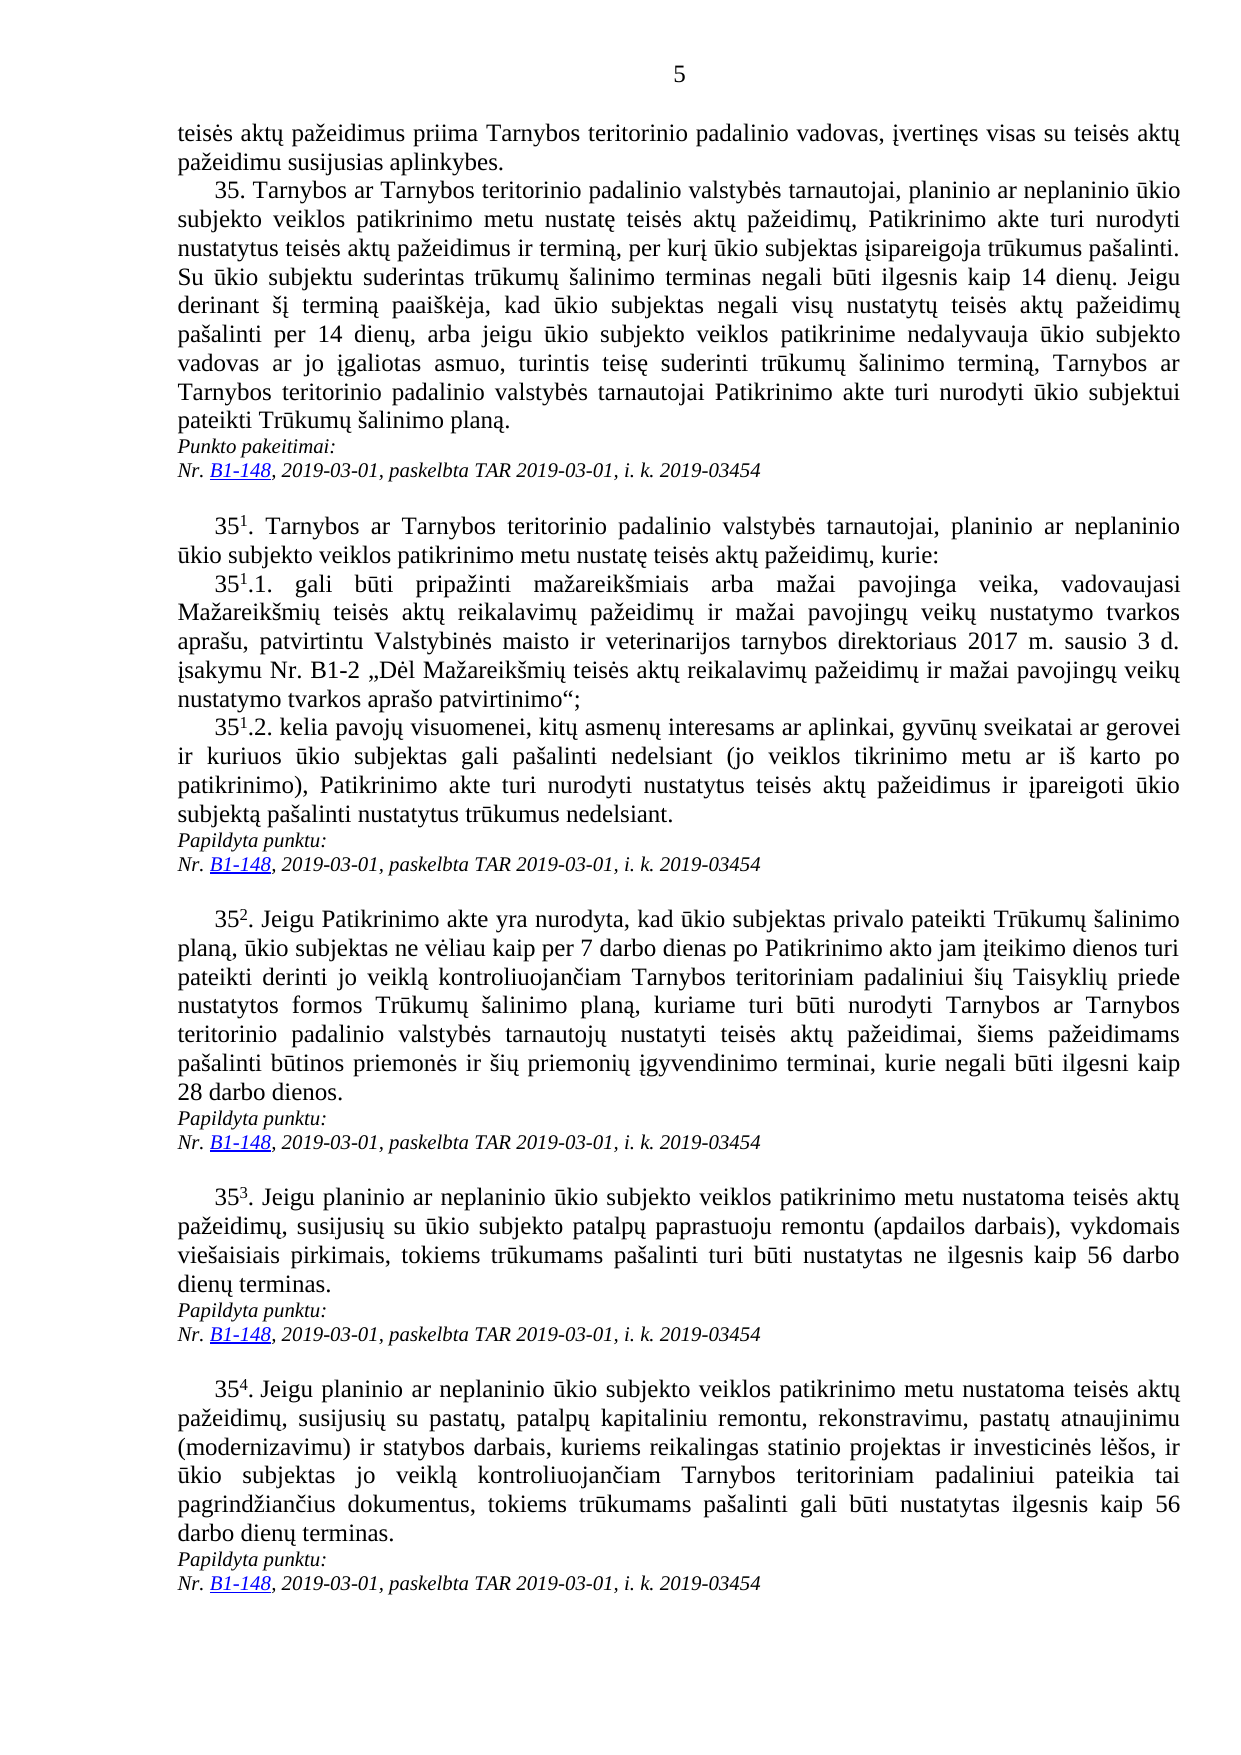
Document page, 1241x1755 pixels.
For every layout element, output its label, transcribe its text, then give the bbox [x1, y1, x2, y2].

text 351.1. gali būti pripažinti mažareikšmiais arba mažai pavojinga veika, vadovaujasi Mažareikšmių teisės aktų reikalavimų pažeidimų ir mažai pavojingų veikų nustatymo tvarkos aprašu, patvirtintu Valstybinės maisto ir veterinarijos tarnybos direktoriaus 2017 m. sausio 3 d. įsakymu Nr. B1-2 „Dėl Mažareikšmių teisės aktų reikalavimų pažeidimų ir mažai pavojingų veikų nustatymo tvarkos aprašo patvirtinimo“; [177, 569, 1181, 712]
text Nr. B1-148, 2019-03-01, paskelbta TAR 2019-03-01, i. k. 2019-03454 [177, 1322, 1181, 1346]
text 352. Jeigu Patikrinimo akte yra nurodyta, kad ūkio subjektas privalo pateikti Trūkumų šalinimo planą, ūkio subjektas ne vėliau kaip per 7 darbo dienas po Patikrinimo akto jam įteikimo dienos turi pateikti derinti jo veiklą kontroliuojančiam Tarnybos teritoriniam padaliniui šių Taisyklių priede nustatytos formos Trūkumų šalinimo planą, kuriame turi būti nurodyti Tarnybos ar Tarnybos teritorinio padalinio valstybės tarnautojų nustatyti teisės aktų pažeidimai, šiems pažeidimams pašalinti būtinos priemonės ir šių priemonių įgyvendinimo terminai, kurie negali būti ilgesni kaip 28 darbo dienos. [177, 904, 1181, 1106]
text Papildyta punktu: [177, 827, 1181, 852]
text 353. Jeigu planinio ar neplaninio ūkio subjekto veiklos patikrinimo metu nustatoma teisės aktų pažeidimų, susijusių su ūkio subjekto patalpų paprastuoju remontu (apdailos darbais), vykdomais viešaisiais pirkimais, tokiems trūkumams pašalinti turi būti nustatytas ne ilgesnis kaip 56 darbo dienų terminas. [177, 1182, 1181, 1297]
text Papildyta punktu: [177, 1106, 1181, 1130]
text 35. Tarnybos ar Tarnybos teritorinio padalinio valstybės tarnautojai, planinio ar neplaninio ūkio subjekto veiklos patikrinimo metu nustatę teisės aktų pažeidimų, Patikrinimo akte turi nurodyti nustatytus teisės aktų pažeidimus ir terminą, per kurį ūkio subjektas įsipareigoja trūkumus pašalinti. Su ūkio subjektu suderintas trūkumų šalinimo terminas negali būti ilgesnis kaip 14 dienų. Jeigu derinant šį terminą paaiškėja, kad ūkio subjektas negali visų nustatytų teisės aktų pažeidimų pašalinti per 14 dienų, arba jeigu ūkio subjekto veiklos patikrinime nedalyvauja ūkio subjekto vadovas ar jo įgaliotas asmuo, turintis teisę suderinti trūkumų šalinimo terminą, Tarnybos ar Tarnybos teritorinio padalinio valstybės tarnautojai Patikrinimo akte turi nurodyti ūkio subjektui pateikti Trūkumų šalinimo planą. [177, 176, 1181, 434]
text 351.2. kelia pavojų visuomenei, kitų asmenų interesams ar aplinkai, gyvūnų sveikatai ar gerovei ir kuriuos ūkio subjektas gali pašalinti nedelsiant (jo veiklos tikrinimo metu ar iš karto po patikrinimo), Patikrinimo akte turi nurodyti nustatytus teisės aktų pažeidimus ir įpareigoti ūkio subjektą pašalinti nustatytus trūkumus nedelsiant. [177, 712, 1181, 827]
text 351. Tarnybos ar Tarnybos teritorinio padalinio valstybės tarnautojai, planinio ar neplaninio ūkio subjekto veiklos patikrinimo metu nustatę teisės aktų pažeidimų, kurie: [177, 511, 1181, 569]
text Papildyta punktu: [177, 1547, 1181, 1571]
text Nr. B1-148, 2019-03-01, paskelbta TAR 2019-03-01, i. k. 2019-03454 [177, 1571, 1181, 1595]
text Nr. B1-148, 2019-03-01, paskelbta TAR 2019-03-01, i. k. 2019-03454 [177, 458, 1181, 482]
text Nr. B1-148, 2019-03-01, paskelbta TAR 2019-03-01, i. k. 2019-03454 [177, 1130, 1181, 1154]
text teisės aktų pažeidimus priima Tarnybos teritorinio padalinio vadovas, įvertinęs visas su teisės aktų pažeidimu susijusias aplinkybes. [177, 118, 1181, 176]
text Punkto pakeitimai: [177, 434, 1181, 458]
text 354. Jeigu planinio ar neplaninio ūkio subjekto veiklos patikrinimo metu nustatoma teisės aktų pažeidimų, susijusių su pastatų, patalpų kapitaliniu remontu, rekonstravimu, pastatų atnaujinimu (modernizavimu) ir statybos darbais, kuriems reikalingas statinio projektas ir investicinės lėšos, ir ūkio subjektas jo veiklą kontroliuojančiam Tarnybos teritoriniam padaliniui pateikia tai pagrindžiančius dokumentus, tokiems trūkumams pašalinti gali būti nustatytas ilgesnis kaip 56 darbo dienų terminas. [177, 1374, 1181, 1547]
text Nr. B1-148, 2019-03-01, paskelbta TAR 2019-03-01, i. k. 2019-03454 [177, 852, 1181, 876]
text Papildyta punktu: [177, 1297, 1181, 1322]
